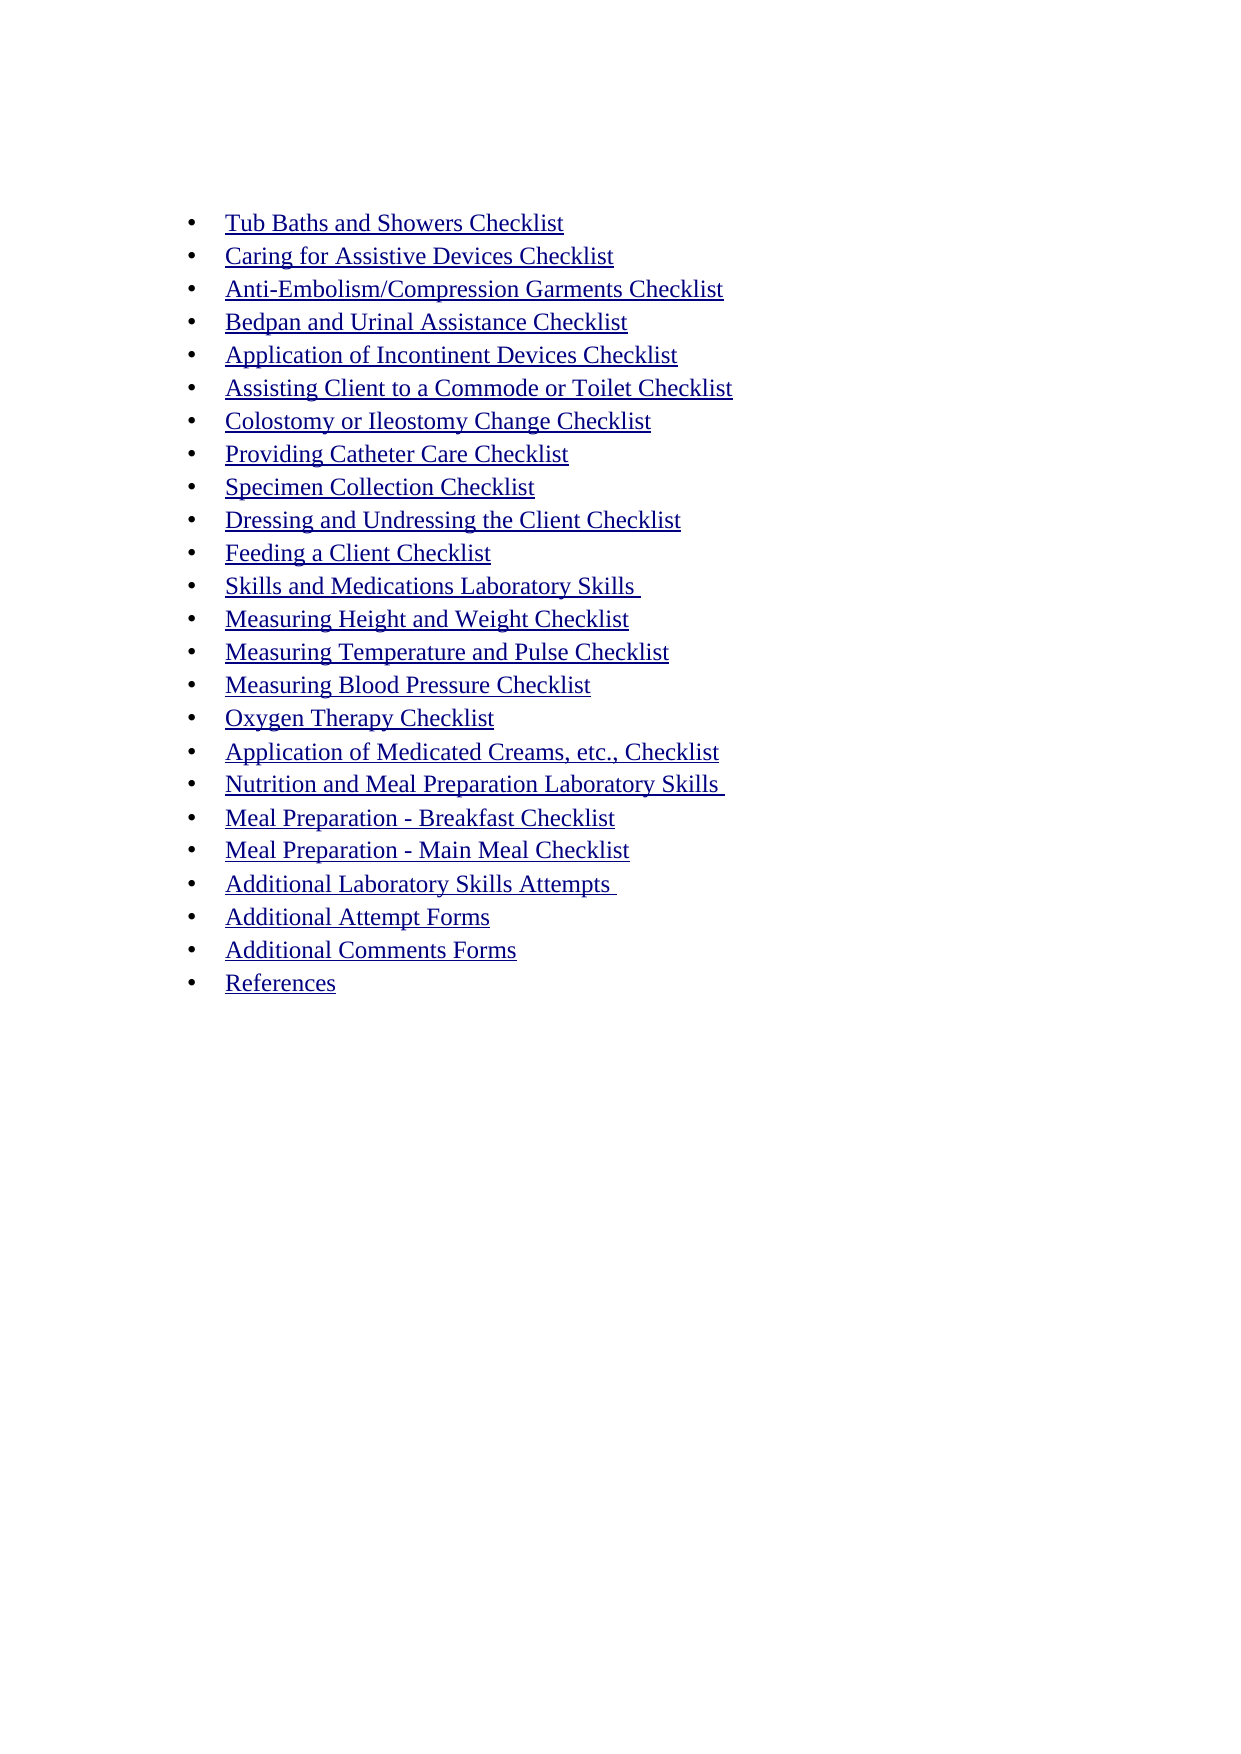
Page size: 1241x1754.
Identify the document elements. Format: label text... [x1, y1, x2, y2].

list Specimen Collection Checklist [187, 472, 1090, 501]
list References [187, 968, 1090, 996]
list Measuring Height and Weight Checklist [187, 604, 1090, 633]
list Additional Comments Forms [187, 935, 1090, 963]
list Dressing and Undressing the Client Checklist [187, 505, 1090, 534]
list Meal Preparation - Main Meal Checklist [187, 836, 1090, 864]
list Anti-Embolism/Compression Garments Checklist [187, 274, 1090, 303]
list Caring for Assistive Devices Checklist [187, 241, 1090, 270]
list Assisting Client to a Commode or Toilet Checklist [187, 373, 1090, 402]
list Skills and Medications Laboratory Skills [187, 571, 1090, 600]
list Colostomy or Ileostomy Change Checklist [187, 406, 1090, 435]
list Providing Catheter Care Checklist [187, 439, 1090, 468]
list Additional Laboratory Skills Attempts [187, 869, 1090, 897]
list Measuring Blood Pressure Checklist [187, 671, 1090, 699]
list Application of Medicated Creams, etc., Checklist [187, 737, 1090, 765]
list Oxygen Therapy Checklist [187, 703, 1090, 732]
list Nutrition and Meal Preparation Laboratory Skills [187, 769, 1090, 798]
list Additional Attempt Forms [187, 902, 1090, 930]
list Meal Preparation - Breakfast Checklist [187, 803, 1090, 831]
list Tub Baths and Showers Checklist [187, 208, 1090, 237]
list Measuring Temperature and Pulse Checklist [187, 637, 1090, 666]
list Bedpan and Urinal Assistance Checklist [187, 307, 1090, 336]
list Application of Incontinent Devices Checklist [187, 340, 1090, 369]
list Feeding a Client Checklist [187, 538, 1090, 567]
